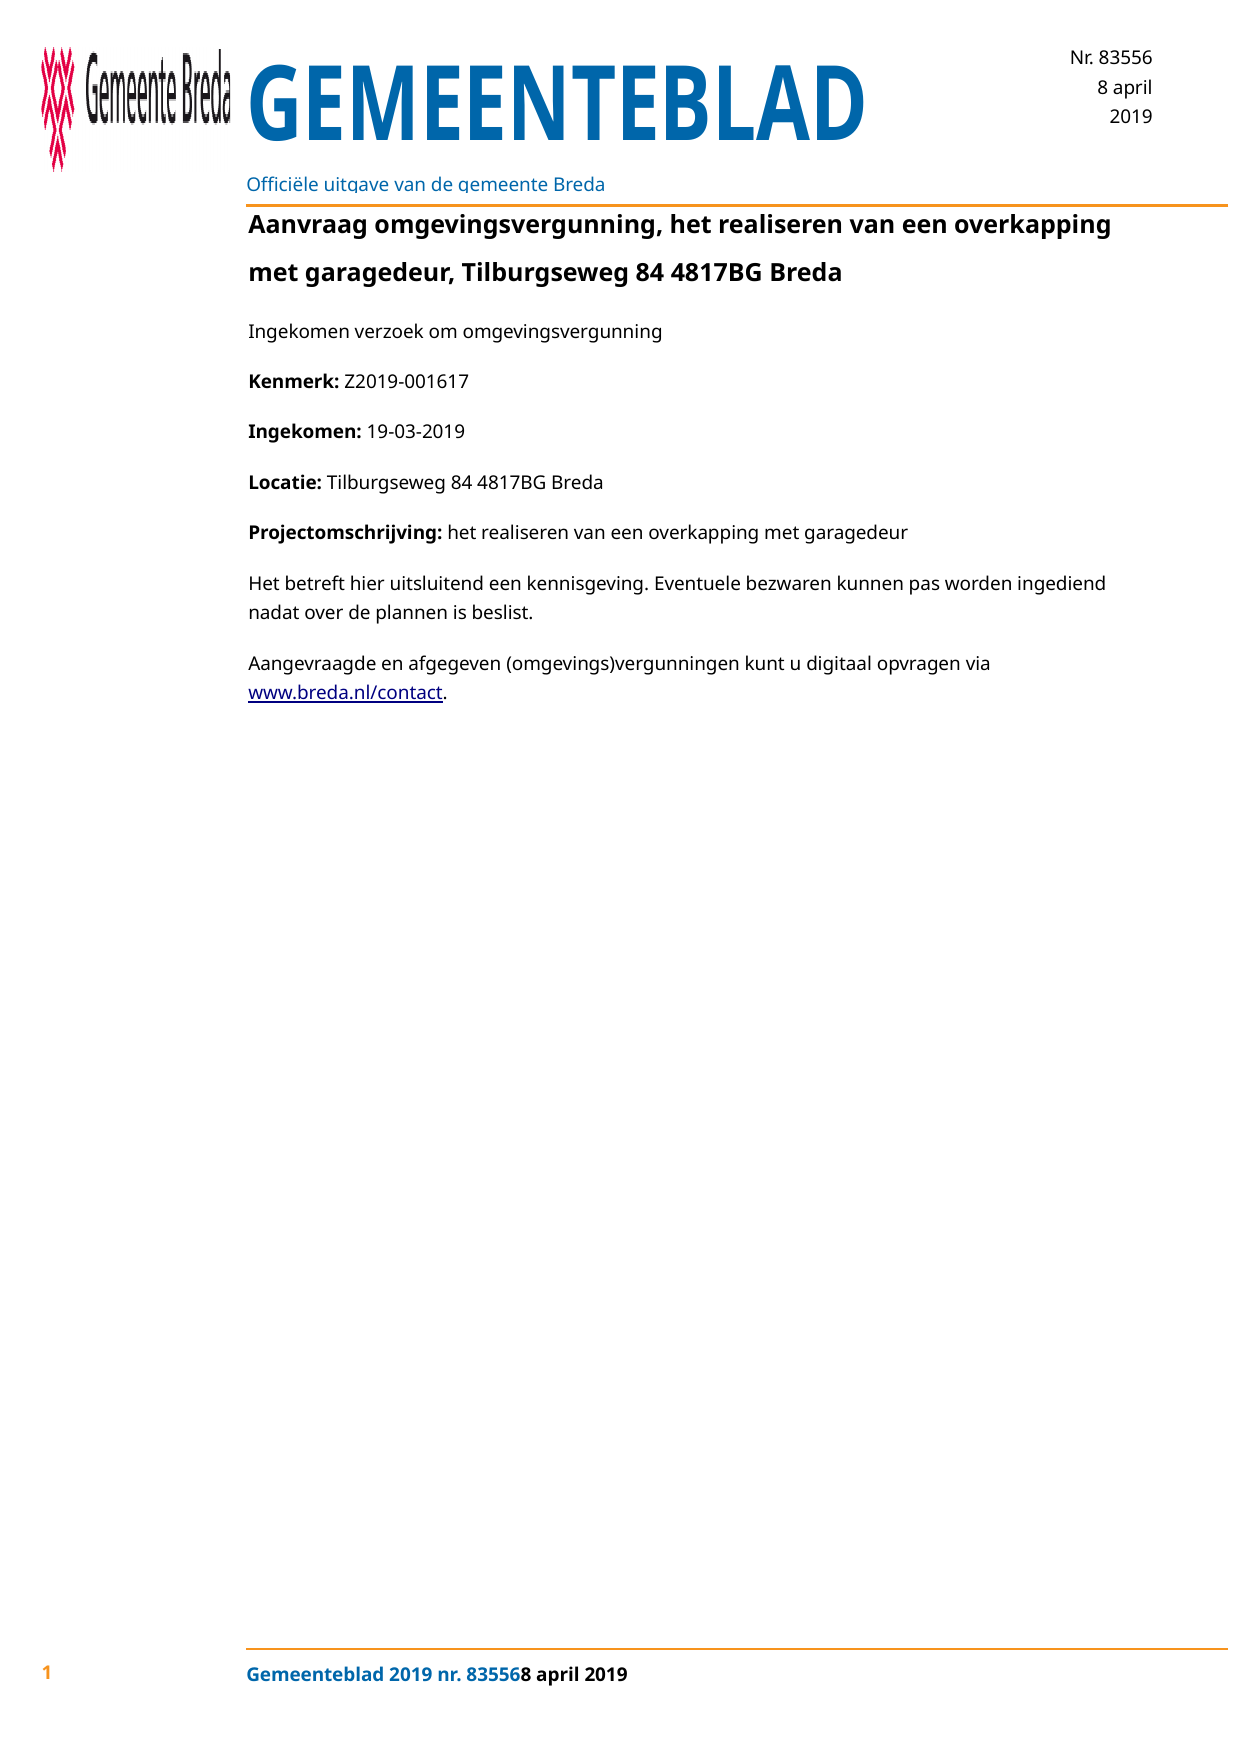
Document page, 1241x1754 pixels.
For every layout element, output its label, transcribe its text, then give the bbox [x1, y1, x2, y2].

picture [41, 47, 231, 172]
text Aanvraag omgevingsvergunning, het realiseren van een overkapping met garagedeur, Tilburgseweg 84 4817BG Breda [248, 207, 1152, 288]
text Het betreft hier uitsluitend een kennisgeving. Eventuele bezwaren kunnen pas worden ingediend nadat over de plannen is beslist. [248, 570, 1152, 625]
text Ingekomen verzoek om omgevingsvergunning [248, 318, 1152, 344]
text Locatie: Tilburgseweg 84 4817BG Breda [248, 469, 1152, 495]
text Kenmerk: Z2019-001617 [248, 368, 1152, 394]
text Ingekomen: 19-03-2019 [248, 419, 1152, 444]
text Aangevraagde en afgegeven (omgevings)vergunningen kunt u digitaal opvragen via www.breda.nl/contact. [248, 650, 1152, 705]
text Projectomschrijving: het realiseren van een overkapping met garagedeur [248, 519, 1152, 545]
